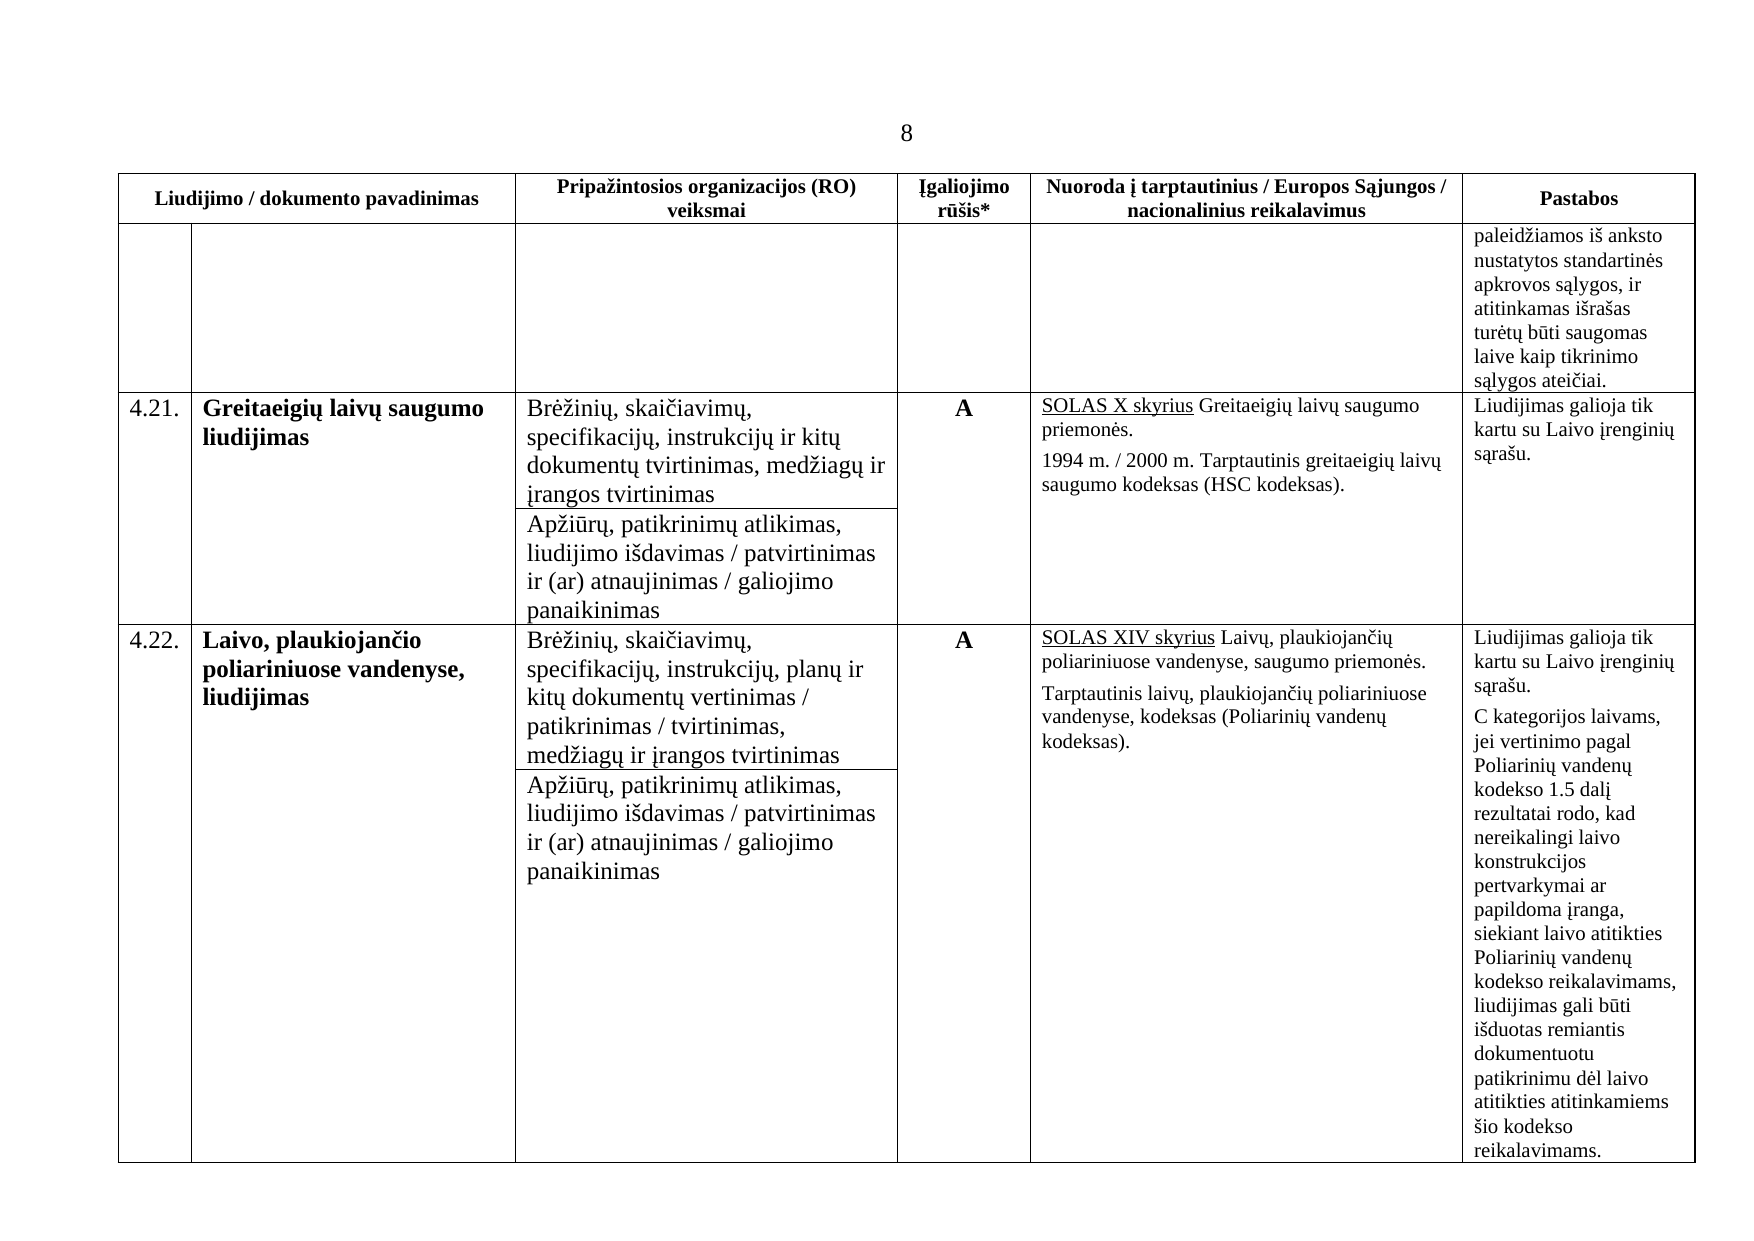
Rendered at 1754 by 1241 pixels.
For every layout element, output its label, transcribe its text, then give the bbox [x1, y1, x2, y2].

table_cell SOLAS X skyrius Greitaeigių laivų saugumo priemonės. 1994 m. / 2000 m. Tarptautinis greitaeigių laivų saugumo kodeksas (HSC kodeksas). [1031, 393, 1462, 624]
table_cell Brėžinių, skaičiavimų, specifikacijų, instrukcijų, planų ir kitų dokumentų vertinimas / patikrinimas / tvirtinimas, medžiagų ir įrangos tvirtinimas [516, 625, 897, 769]
table_cell paleidžiamos iš anksto nustatytos standartinės apkrovos sąlygos, ir atitinkamas išrašas turėtų būti saugomas laive kaip tikrinimo sąlygos ateičiai. [1463, 224, 1694, 392]
table_cell [516, 224, 897, 392]
table_cell [898, 224, 1030, 392]
table_header Pastabos [1463, 174, 1694, 222]
table_cell 4.21. [119, 393, 191, 624]
table_cell A [898, 625, 1030, 1162]
table_cell 4.22. [119, 625, 191, 1162]
table_cell Liudijimas galioja tik kartu su Laivo įrenginių sąrašu. C kategorijos laivams, jei vertinimo pagal Poliarinių vandenų kodekso 1.5 dalį rezultatai rodo, kad nereikalingi laivo konstrukcijos pertvarkymai ar papildoma įranga, siekiant laivo atitikties Poliarinių vandenų kodekso reikalavimams, liudijimas gali būti išduotas remiantis dokumentuotu patikrinimu dėl laivo atitikties atitinkamiems šio kodekso reikalavimams. [1463, 625, 1694, 1162]
table_cell Apžiūrų, patikrinimų atlikimas, liudijimo išdavimas / patvirtinimas ir (ar) atnaujinimas / galiojimo panaikinimas [516, 770, 897, 1162]
table_cell [1031, 224, 1462, 392]
table_header Nuoroda į tarptautinius / Europos Sąjungos / nacionalinius reikalavimus [1031, 174, 1462, 222]
table_cell Apžiūrų, patikrinimų atlikimas, liudijimo išdavimas / patvirtinimas ir (ar) atnaujinimas / galiojimo panaikinimas [516, 509, 897, 624]
table_header Liudijimo / dokumento pavadinimas [119, 174, 515, 222]
table_cell Greitaeigių laivų saugumo liudijimas [192, 393, 515, 624]
table_cell [119, 224, 191, 392]
table_cell SOLAS XIV skyrius Laivų, plaukiojančių poliariniuose vandenyse, saugumo priemonės. Tarptautinis laivų, plaukiojančių poliariniuose vandenyse, kodeksas (Poliarinių vandenų kodeksas). [1031, 625, 1462, 1162]
table_cell Laivo, plaukiojančio poliariniuose vandenyse, liudijimas [192, 625, 515, 1162]
table_cell [192, 224, 515, 392]
table_cell Brėžinių, skaičiavimų, specifikacijų, instrukcijų ir kitų dokumentų tvirtinimas, medžiagų ir įrangos tvirtinimas [516, 393, 897, 508]
table_header Įgaliojimo rūšis* [898, 174, 1030, 222]
table_header Pripažintosios organizacijos (RO) veiksmai [516, 174, 897, 222]
table_cell A [898, 393, 1030, 624]
table_cell Liudijimas galioja tik kartu su Laivo įrenginių sąrašu. [1463, 393, 1694, 624]
